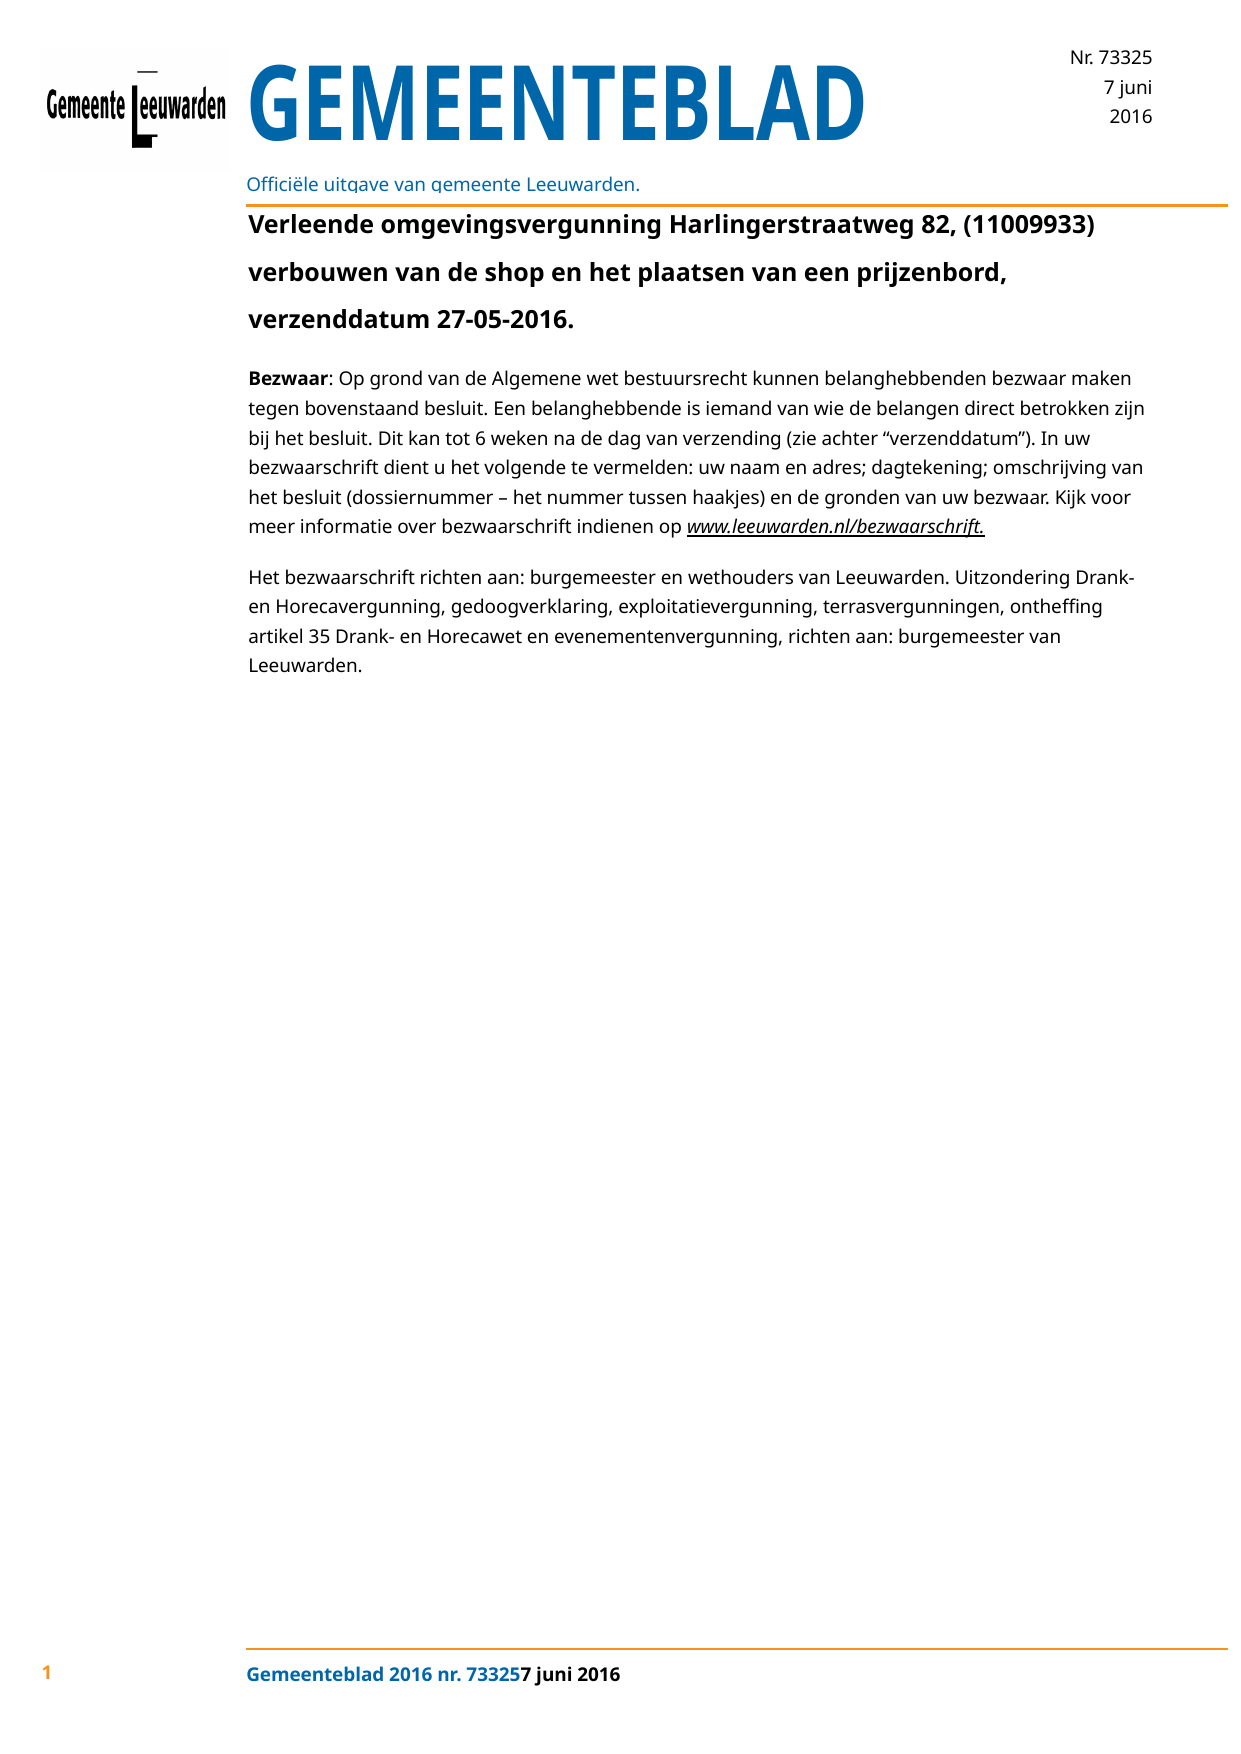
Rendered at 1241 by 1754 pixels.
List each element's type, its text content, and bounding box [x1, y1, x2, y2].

text Bezwaar: Op grond van de Algemene wet bestuursrecht kunnen belanghebbenden bezwaar maken tegen bovenstaand besluit. Een belanghebbende is iemand van wie de belangen direct betrokken zijn bij het besluit. Dit kan tot 6 weken na de dag van verzending (zie achter “verzenddatum”). In uw bezwaarschrift dient u het volgende te vermelden: uw naam en adres; dagtekening; omschrijving van het besluit (dossiernummer – het nummer tussen haakjes) en de gronden van uw bezwaar. Kijk voor meer informatie over bezwaarschrift indienen op www.leeuwarden.nl/bezwaarschrift. [248, 366, 1152, 539]
picture [41, 47, 231, 172]
text Het bezwaarschrift richten aan: burgemeester en wethouders van Leeuwarden. Uitzondering Drank- en Horecavergunning, gedoogverklaring, exploitatievergunning, terrasvergunningen, ontheffing artikel 35 Drank- en Horecawet en evenementenvergunning, richten aan: burgemeester van Leeuwarden. [248, 564, 1152, 678]
text Verleende omgevingsvergunning Harlingerstraatweg 82, (11009933) verbouwen van de shop en het plaatsen van een prijzenbord, verzenddatum 27-05-2016. [248, 207, 1152, 336]
